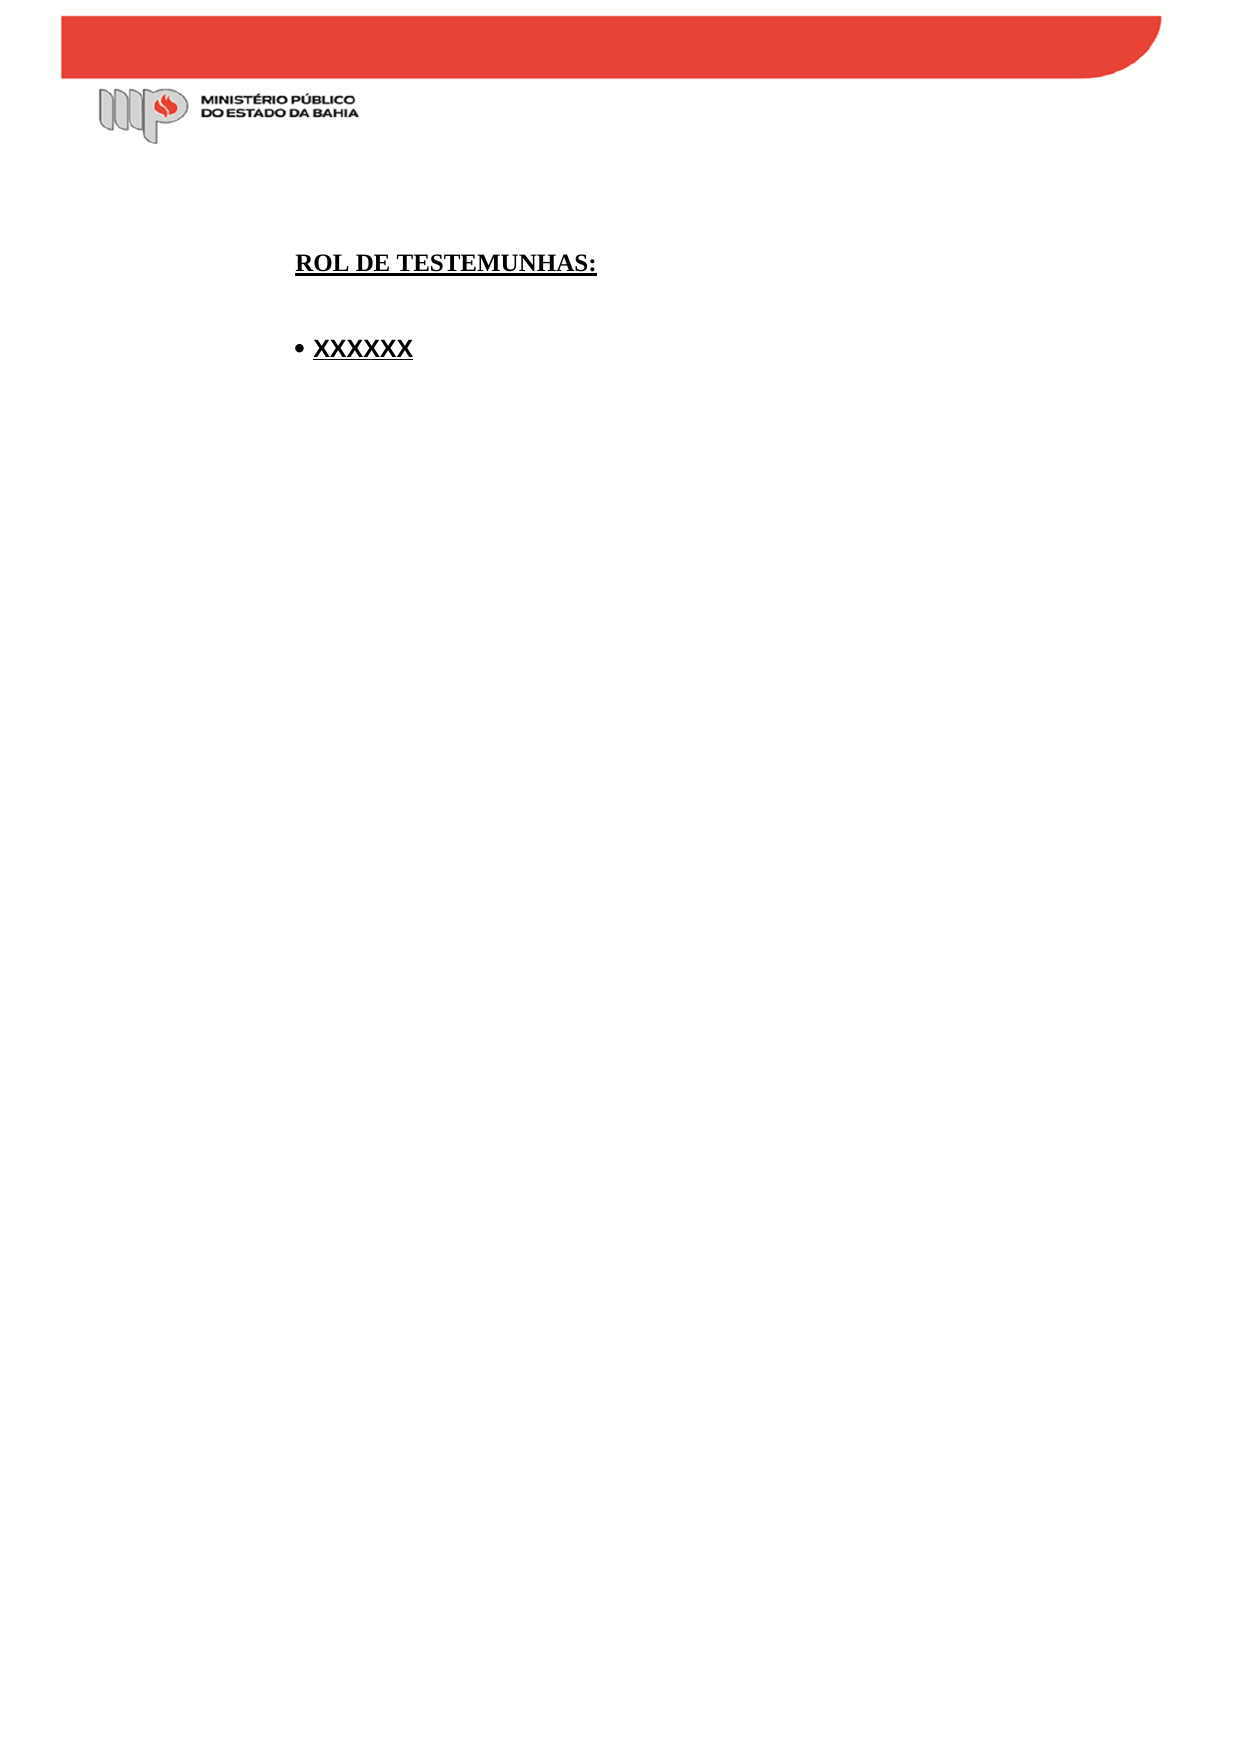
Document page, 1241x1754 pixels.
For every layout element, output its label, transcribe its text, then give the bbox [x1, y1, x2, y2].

text ROL DE TESTEMUNHAS: [295, 248, 1134, 277]
picture [37, 0, 1185, 153]
list XXXXXX [295, 334, 1134, 363]
